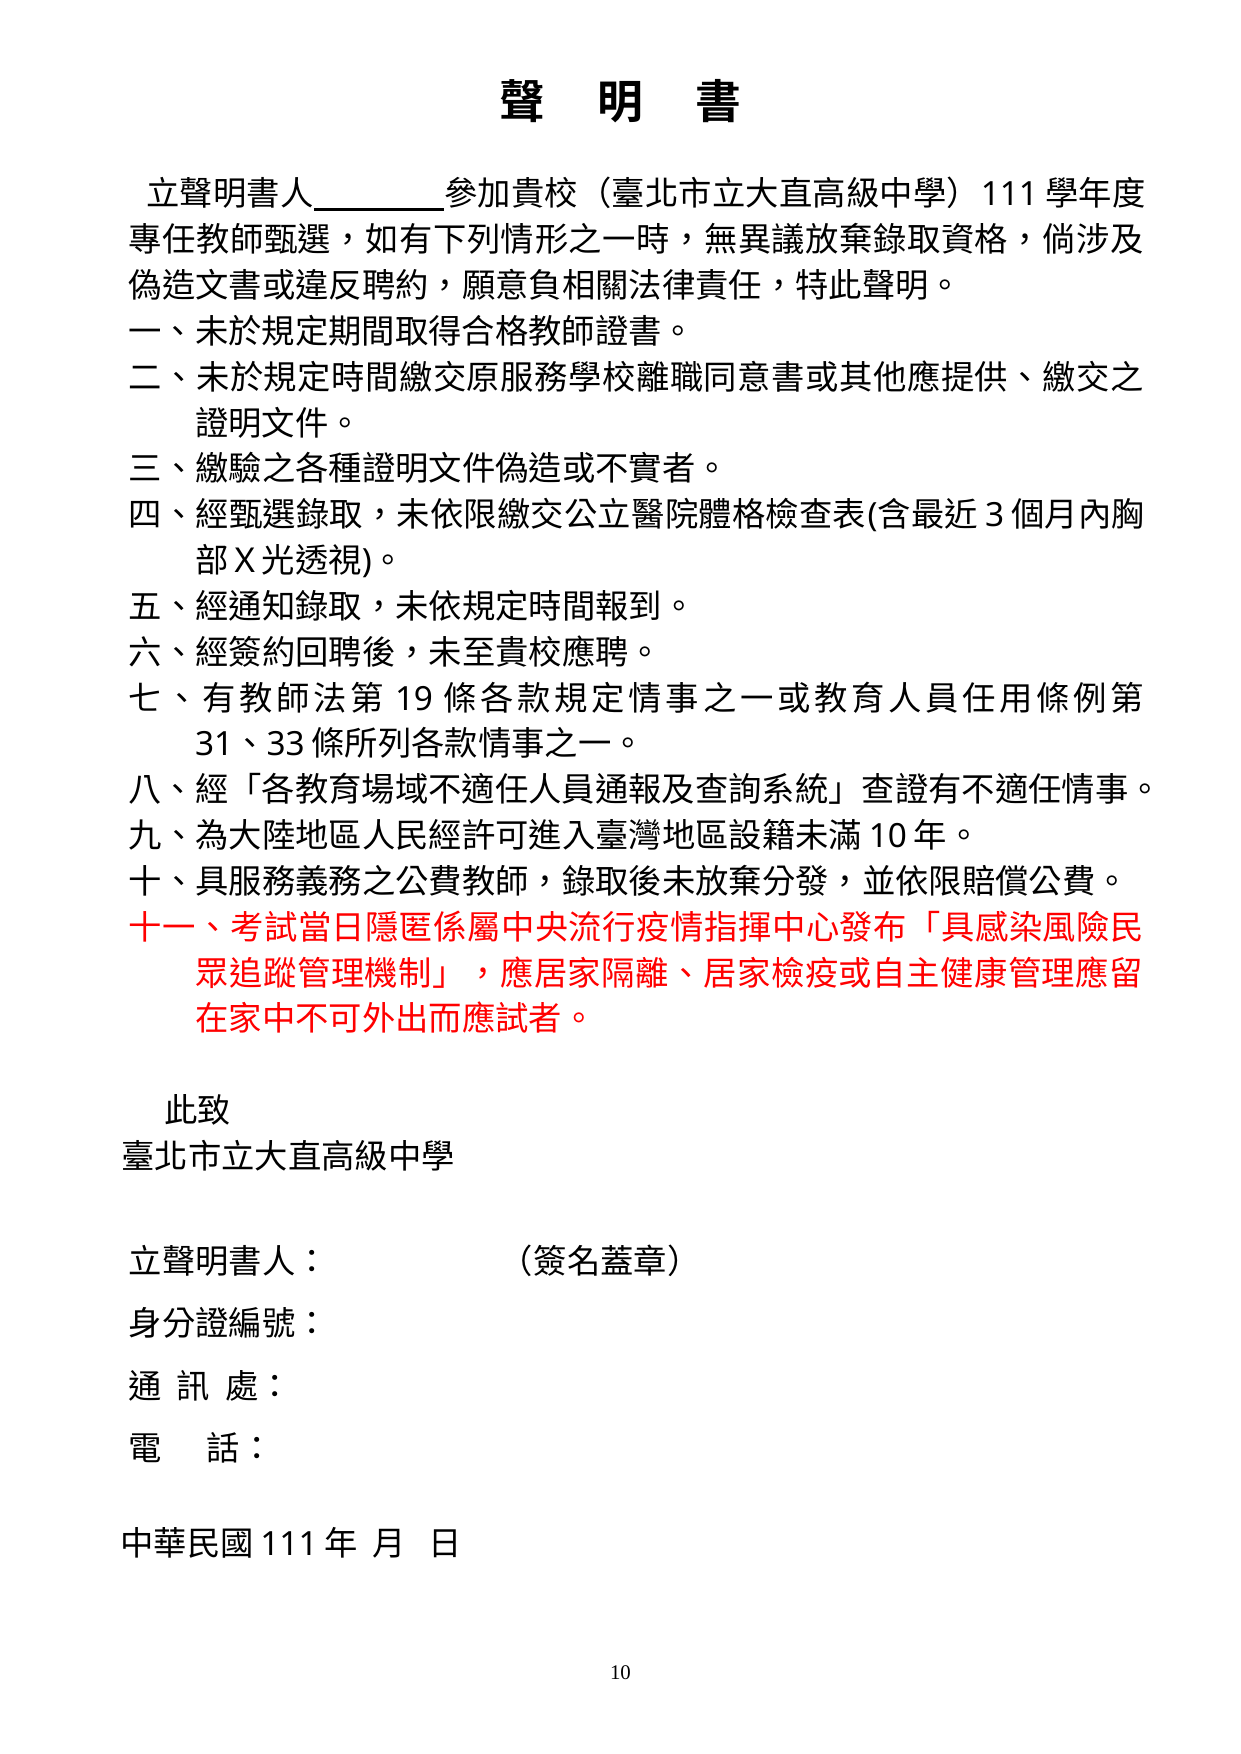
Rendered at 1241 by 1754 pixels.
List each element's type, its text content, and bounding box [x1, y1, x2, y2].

text 十、具服務義務之公費教師，錄取後未放棄分發，並依限賠償公費。 [129, 857, 1145, 902]
text 十一、考試當日隱匿係屬中央流行疫情指揮中心發布「具感染風險民眾追蹤管理機制」，應居家隔離、居家檢疫或自主健康管理應留在家中不可外出而應試者。 [129, 902, 1145, 1040]
text 二、未於規定時間繳交原服務學校離職同意書或其他應提供、繳交之證明文件。 [128, 352, 1145, 444]
text 臺北市立大直高級中學 [95, 1132, 1145, 1177]
text 立聲明書人 參加貴校（臺北市立大直高級中學）111學年度專任教師甄選，如有下列情形之一時，無異議放棄錄取資格，倘涉及偽造文書或違反聘約，願意負相關法律責任，特此聲明。 [95, 169, 1145, 307]
text 三、繳驗之各種證明文件偽造或不實者。 [95, 444, 1145, 490]
text 一、未於規定期間取得合格教師證書。 [128, 307, 1145, 352]
text 中華民國111年 月 日 [120, 1519, 1145, 1565]
text 七、有教師法第19條各款規定情事之一或教育人員任用條例第31、33條所列各款情事之一。 [128, 673, 1145, 765]
text 六、經簽約回聘後，未至貴校應聘。 [95, 627, 1145, 673]
text 身分證編號： [95, 1286, 1145, 1348]
text 電 話： [95, 1411, 1145, 1473]
text 此致 [95, 1086, 1145, 1132]
text 通 訊 處： [95, 1348, 1145, 1411]
text 八、經「各教育場域不適任人員通報及查詢系統」查證有不適任情事。 [128, 765, 1145, 811]
text 聲 明 書 [95, 65, 1145, 132]
text 立聲明書人： （簽名蓋章） [95, 1223, 1145, 1286]
text 五、經通知錄取，未依規定時間報到。 [95, 582, 1145, 627]
text 九、為大陸地區人民經許可進入臺灣地區設籍未滿10年。 [129, 811, 1145, 857]
text 四、經甄選錄取，未依限繳交公立醫院體格檢查表(含最近3個月內胸部Ｘ光透視)。 [128, 490, 1145, 582]
